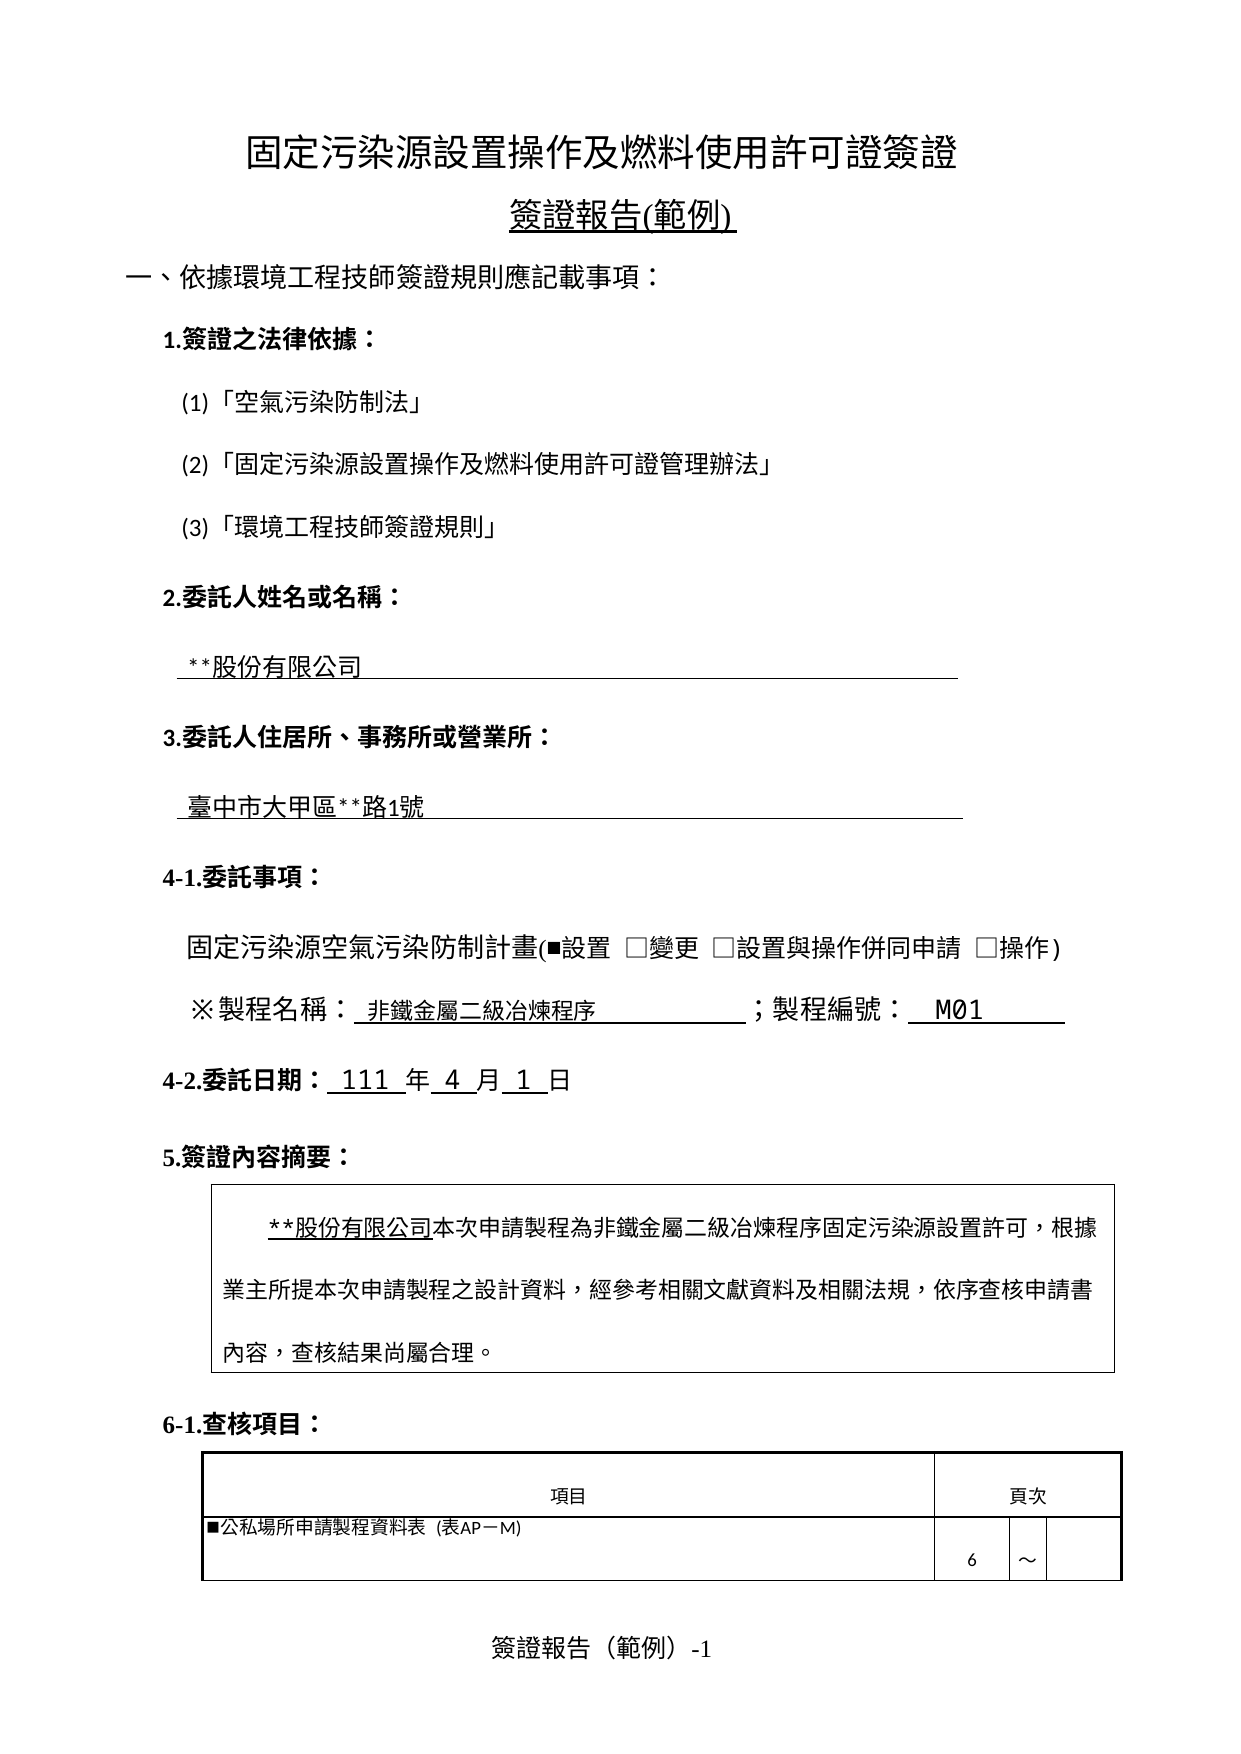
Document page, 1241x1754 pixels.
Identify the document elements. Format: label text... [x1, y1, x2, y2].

text ※製程名稱： 非鐵金屬二級冶煉程序 ；製程編號： M01 [125, 966, 1115, 1029]
text 3.委託人住居所、事務所或營業所： [125, 694, 1115, 756]
table_cell ～ [1010, 1518, 1046, 1580]
text 6-1.查核項目： [125, 1381, 1115, 1443]
text 5.簽證內容摘要： [125, 1114, 1115, 1176]
text **股份有限公司 [125, 624, 1115, 686]
text 固定污染源設置操作及燃料使用許可證簽證 [87, 109, 1115, 171]
text 4-2.委託日期： 111 年 4 月 1 日 [125, 1036, 1115, 1099]
table_cell 6 [935, 1518, 1009, 1580]
text 2.委託人姓名或名稱： [125, 554, 1115, 616]
text 一、依據環境工程技師簽證規則應記載事項： [125, 234, 1115, 296]
text 4-1.委託事項： [125, 834, 1115, 896]
table_cell 公私場所申請製程資料表 (表AP－M) [204, 1518, 934, 1580]
text 臺中市大甲區**路1號 [125, 764, 1115, 826]
table_header 頁次 [935, 1454, 1120, 1516]
text 1.簽證之法律依據： [125, 296, 1115, 359]
table_header **股份有限公司本次申請製程為非鐵金屬二級冶煉程序固定污染源設置許可，根據業主所提本次申請製程之設計資料，經參考相關文獻資料及相關法規，依序查核申請書內容，查核結果尚屬合理。 [212, 1185, 1114, 1372]
text (2)「固定污染源設置操作及燃料使用許可證管理辦法」 [125, 421, 1115, 484]
text 簽證報告(範例) [125, 171, 1115, 234]
table_header 項目 [204, 1454, 934, 1516]
text (1)「空氣污染防制法」 [125, 359, 1115, 421]
table_cell [1047, 1518, 1120, 1580]
text (3)「環境工程技師簽證規則」 [125, 484, 1115, 546]
text 固定污染源空氣污染防制計畫(■設置 □變更 □設置與操作併同申請 □操作) [125, 904, 1115, 966]
